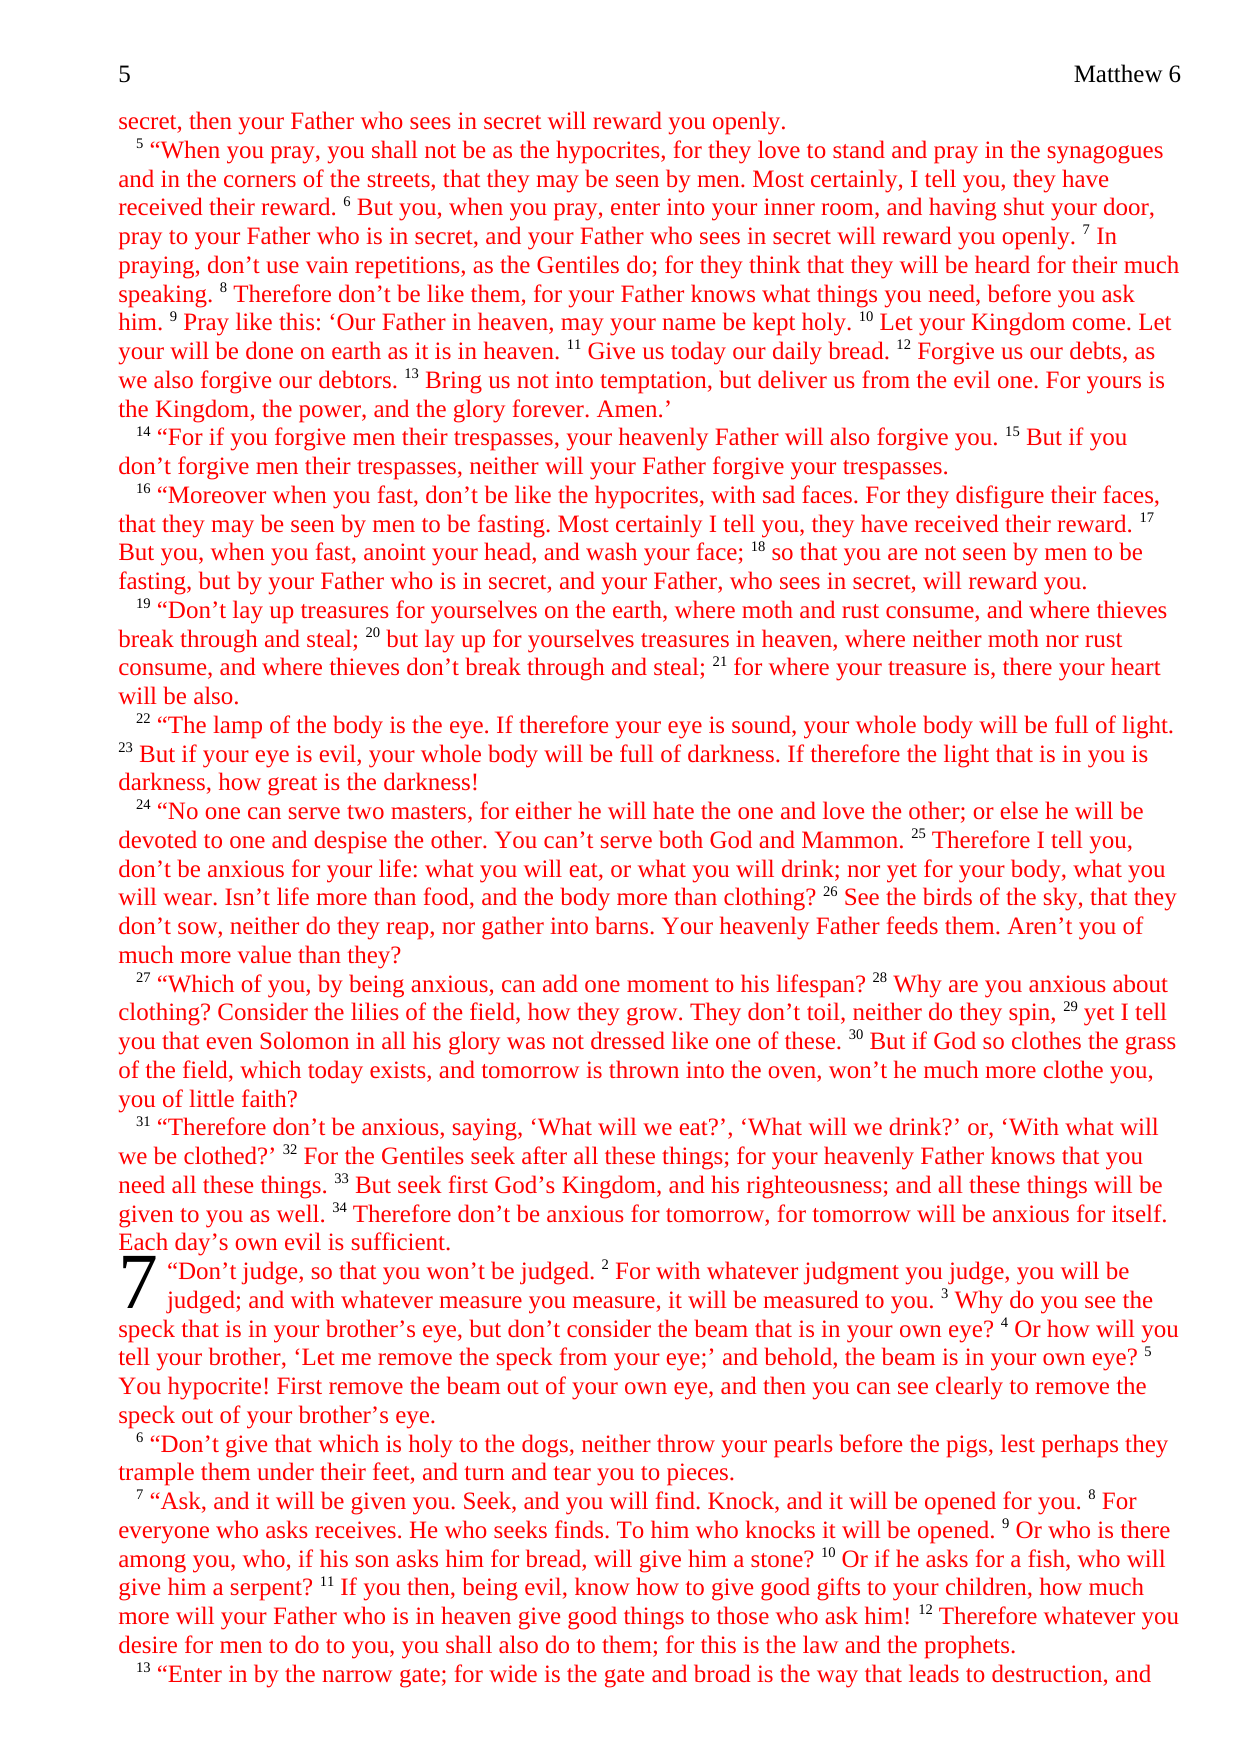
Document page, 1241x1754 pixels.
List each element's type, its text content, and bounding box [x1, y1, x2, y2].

text 31 “Therefore don’t be anxious, saying, ‘What will we eat?’, ‘What will we drink?’ or, ‘With what will we be clothed?’ 32 For the Gentiles seek after all these things; for your heavenly Father knows that you need all these things. 33 But seek first God’s Kingdom, and his righteousness; and all these things will be given to you as well. 34 Therefore don’t be anxious for tomorrow, for tomorrow will be anxious for itself. Each day’s own evil is sufficient. [118, 1112, 1181, 1256]
text 19 “Don’t lay up treasures for yourselves on the earth, where moth and rust consume, and where thieves break through and steal; 20 but lay up for yourselves treasures in heaven, where neither moth nor rust consume, and where thieves don’t break through and steal; 21 for where your treasure is, there your heart will be also. [118, 595, 1181, 710]
text 7“Don’t judge, so that you won’t be judged. 2 For with whatever judgment you judge, you will be judged; and with whatever measure you measure, it will be measured to you. 3 Why do you see the speck that is in your brother’s eye, but don’t consider the beam that is in your own eye? 4 Or how will you tell your brother, ‘Let me remove the speck from your eye;’ and behold, the beam is in your own eye? 5 You hypocrite! First remove the beam out of your own eye, and then you can see clearly to remove the speck out of your brother’s eye. [118, 1256, 1181, 1429]
text 7 “Ask, and it will be given you. Seek, and you will find. Knock, and it will be opened for you. 8 For everyone who asks receives. He who seeks finds. To him who knocks it will be opened. 9 Or who is there among you, who, if his son asks him for bread, will give him a stone? 10 Or if he asks for a fish, who will give him a serpent? 11 If you then, being evil, know how to give good gifts to your children, how much more will your Father who is in heaven give good things to those who ask him! 12 Therefore whatever you desire for men to do to you, you shall also do to them; for this is the law and the prophets. [118, 1486, 1181, 1659]
text 22 “The lamp of the body is the eye. If therefore your eye is sound, your whole body will be full of light. 23 But if your eye is evil, your whole body will be full of darkness. If therefore the light that is in you is darkness, how great is the darkness! [118, 710, 1181, 796]
text 14 “For if you forgive men their trespasses, your heavenly Father will also forgive you. 15 But if you don’t forgive men their trespasses, neither will your Father forgive your trespasses. [118, 422, 1181, 480]
text 6 “Don’t give that which is holy to the dogs, neither throw your pearls before the pigs, lest perhaps they trample them under their feet, and turn and tear you to pieces. [118, 1429, 1181, 1486]
text 13 “Enter in by the narrow gate; for wide is the gate and broad is the way that leads to destruction, and [118, 1659, 1181, 1687]
text 27 “Which of you, by being anxious, can add one moment to his lifespan? 28 Why are you anxious about clothing? Consider the lilies of the field, how they grow. They don’t toil, neither do they spin, 29 yet I tell you that even Solomon in all his glory was not dressed like one of these. 30 But if God so clothes the grass of the field, which today exists, and tomorrow is thrown into the oven, won’t he much more clothe you, you of little faith? [118, 969, 1181, 1112]
text 16 “Moreover when you fast, don’t be like the hypocrites, with sad faces. For they disfigure their faces, that they may be seen by men to be fasting. Most certainly I tell you, they have received their reward. 17 But you, when you fast, anoint your head, and wash your face; 18 so that you are not seen by men to be fasting, but by your Father who is in secret, and your Father, who sees in secret, will reward you. [118, 480, 1181, 595]
text 5 “When you pray, you shall not be as the hypocrites, for they love to stand and pray in the synagogues and in the corners of the streets, that they may be seen by men. Most certainly, I tell you, they have received their reward. 6 But you, when you pray, enter into your inner room, and having shut your door, pray to your Father who is in secret, and your Father who sees in secret will reward you openly. 7 In praying, don’t use vain repetitions, as the Gentiles do; for they think that they will be heard for their much speaking. 8 Therefore don’t be like them, for your Father knows what things you need, before you ask him. 9 Pray like this: ‘Our Father in heaven, may your name be kept holy. 10 Let your Kingdom come. Let your will be done on earth as it is in heaven. 11 Give us today our daily bread. 12 Forgive us our debts, as we also forgive our debtors. 13 Bring us not into temptation, but deliver us from the evil one. For yours is the Kingdom, the power, and the glory forever. Amen.’ [118, 135, 1181, 422]
text 24 “No one can serve two masters, for either he will hate the one and love the other; or else he will be devoted to one and despise the other. You can’t serve both God and Mammon. 25 Therefore I tell you, don’t be anxious for your life: what you will eat, or what you will drink; nor yet for your body, what you will wear. Isn’t life more than food, and the body more than clothing? 26 See the birds of the sky, that they don’t sow, neither do they reap, nor gather into barns. Your heavenly Father feeds them. Aren’t you of much more value than they? [118, 796, 1181, 969]
text 6“Be careful that you don’t do your charitable giving before men, to be seen by them, or else you have no reward from your Father who is in heaven. 2 Therefore when you do merciful deeds, don’t sound a trumpet before yourself, as the hypocrites do in the synagogues and in the streets, that they may get glory from men. Most certainly I tell you, they have received their reward. 3 But when you do merciful deeds, don’t let your left hand know what your right hand does, 4 so that your merciful deeds may be in secret, then your Father who sees in secret will reward you openly. [118, 106, 1181, 135]
